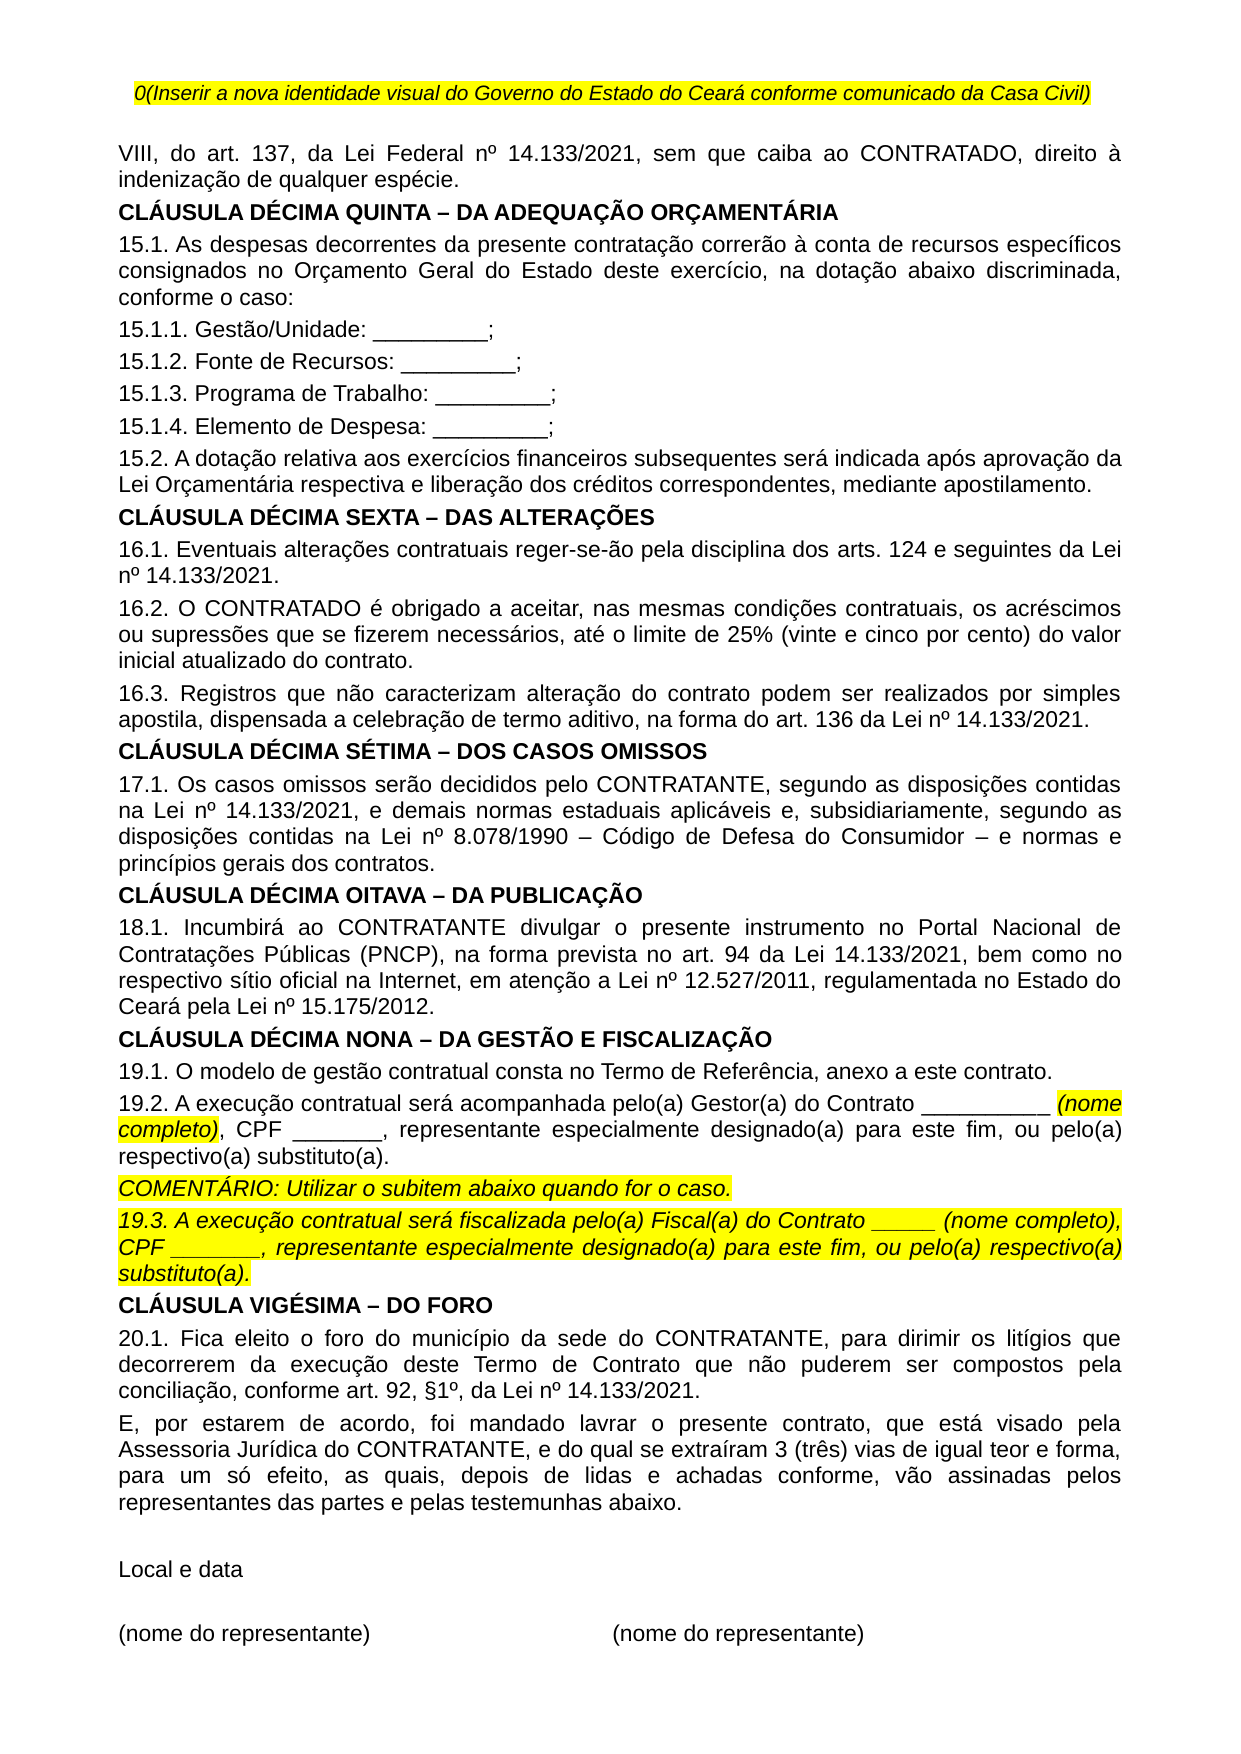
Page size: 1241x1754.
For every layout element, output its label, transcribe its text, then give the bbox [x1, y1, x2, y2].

text 15.1.2. Fonte de Recursos: _________; [118, 348, 1122, 374]
text (nome do representante) (nome do representante) [118, 1620, 1122, 1647]
text 20.1. Fica eleito o foro do município da sede do CONTRATANTE, para dirimir os litígios que decorrerem da execução deste Termo de Contrato que não puderem ser compostos pela conciliação, conforme art. 92, §1º, da Lei nº 14.133/2021. [118, 1325, 1122, 1404]
text 15.1.1. Gestão/Unidade: _________; [118, 316, 1122, 342]
text CLÁUSULA DÉCIMA OITAVA – DA PUBLICAÇÃO [118, 882, 1122, 908]
text 19.3. A execução contratual será fiscalizada pelo(a) Fiscal(a) do Contrato _____ (nome completo), CPF _______, representante especialmente designado(a) para este fim, ou pelo(a) respectivo(a) substituto(a). [118, 1207, 1122, 1286]
text 15.1.4. Elemento de Despesa: _________; [118, 413, 1122, 439]
text 17.1. Os casos omissos serão decididos pelo CONTRATANTE, segundo as disposições contidas na Lei nº 14.133/2021, e demais normas estaduais aplicáveis e, subsidiariamente, segundo as disposições contidas na Lei nº 8.078/1990 – Código de Defesa do Consumidor – e normas e princípios gerais dos contratos. [118, 771, 1122, 876]
text E, por estarem de acordo, foi mandado lavrar o presente contrato, que está visado pela Assessoria Jurídica do CONTRATANTE, e do qual se extraíram 3 (três) vias de igual teor e forma, para um só efeito, as quais, depois de lidas e achadas conforme, vão assinadas pelos representantes das partes e pelas testemunhas abaixo. [118, 1410, 1122, 1515]
text COMENTÁRIO: Utilizar o subitem abaixo quando for o caso. [118, 1175, 1122, 1201]
text CLÁUSULA DÉCIMA NONA – DA GESTÃO E FISCALIZAÇÃO [118, 1026, 1122, 1052]
text 16.3. Registros que não caracterizam alteração do contrato podem ser realizados por simples apostila, dispensada a celebração de termo aditivo, na forma do art. 136 da Lei nº 14.133/2021. [118, 679, 1122, 732]
text 15.2. A dotação relativa aos exercícios financeiros subsequentes será indicada após aprovação da Lei Orçamentária respectiva e liberação dos créditos correspondentes, mediante apostilamento. [118, 445, 1122, 498]
text CLÁUSULA VIGÉSIMA – DO FORO [118, 1292, 1122, 1319]
text 15.1.3. Programa de Trabalho: _________; [118, 380, 1122, 407]
text 16.2. O CONTRATADO é obrigado a aceitar, nas mesmas condições contratuais, os acréscimos ou supressões que se fizerem necessários, até o limite de 25% (vinte e cinco por cento) do valor inicial atualizado do contrato. [118, 594, 1122, 674]
text 16.1. Eventuais alterações contratuais reger-se-ão pela disciplina dos arts. 124 e seguintes da Lei nº 14.133/2021. [118, 536, 1122, 589]
text CLÁUSULA DÉCIMA SÉTIMA – DOS CASOS OMISSOS [118, 738, 1122, 764]
text 19.1. O modelo de gestão contratual consta no Termo de Referência, anexo a este contrato. [118, 1058, 1122, 1084]
text CLÁUSULA DÉCIMA QUINTA – DA ADEQUAÇÃO ORÇAMENTÁRIA [118, 198, 1122, 225]
text Local e data [118, 1556, 1122, 1582]
text 18.1. Incumbirá ao CONTRATANTE divulgar o presente instrumento no Portal Nacional de Contratações Públicas (PNCP), na forma prevista no art. 94 da Lei 14.133/2021, bem como no respectivo sítio oficial na Internet, em atenção a Lei nº 12.527/2011, regulamentada no Estado do Ceará pela Lei nº 15.175/2012. [118, 914, 1122, 1019]
text VIII, do art. 137, da Lei Federal nº 14.133/2021, sem que caiba ao CONTRATADO, direito à indenização de qualquer espécie. [118, 140, 1122, 193]
text 19.2. A execução contratual será acompanhada pelo(a) Gestor(a) do Contrato __________ (nome completo), CPF _______, representante especialmente designado(a) para este fim, ou pelo(a) respectivo(a) substituto(a). [118, 1090, 1122, 1169]
text CLÁUSULA DÉCIMA SEXTA – DAS ALTERAÇÕES [118, 504, 1122, 530]
text 15.1. As despesas decorrentes da presente contratação correrão à conta de recursos específicos consignados no Orçamento Geral do Estado deste exercício, na dotação abaixo discriminada, conforme o caso: [118, 231, 1122, 310]
